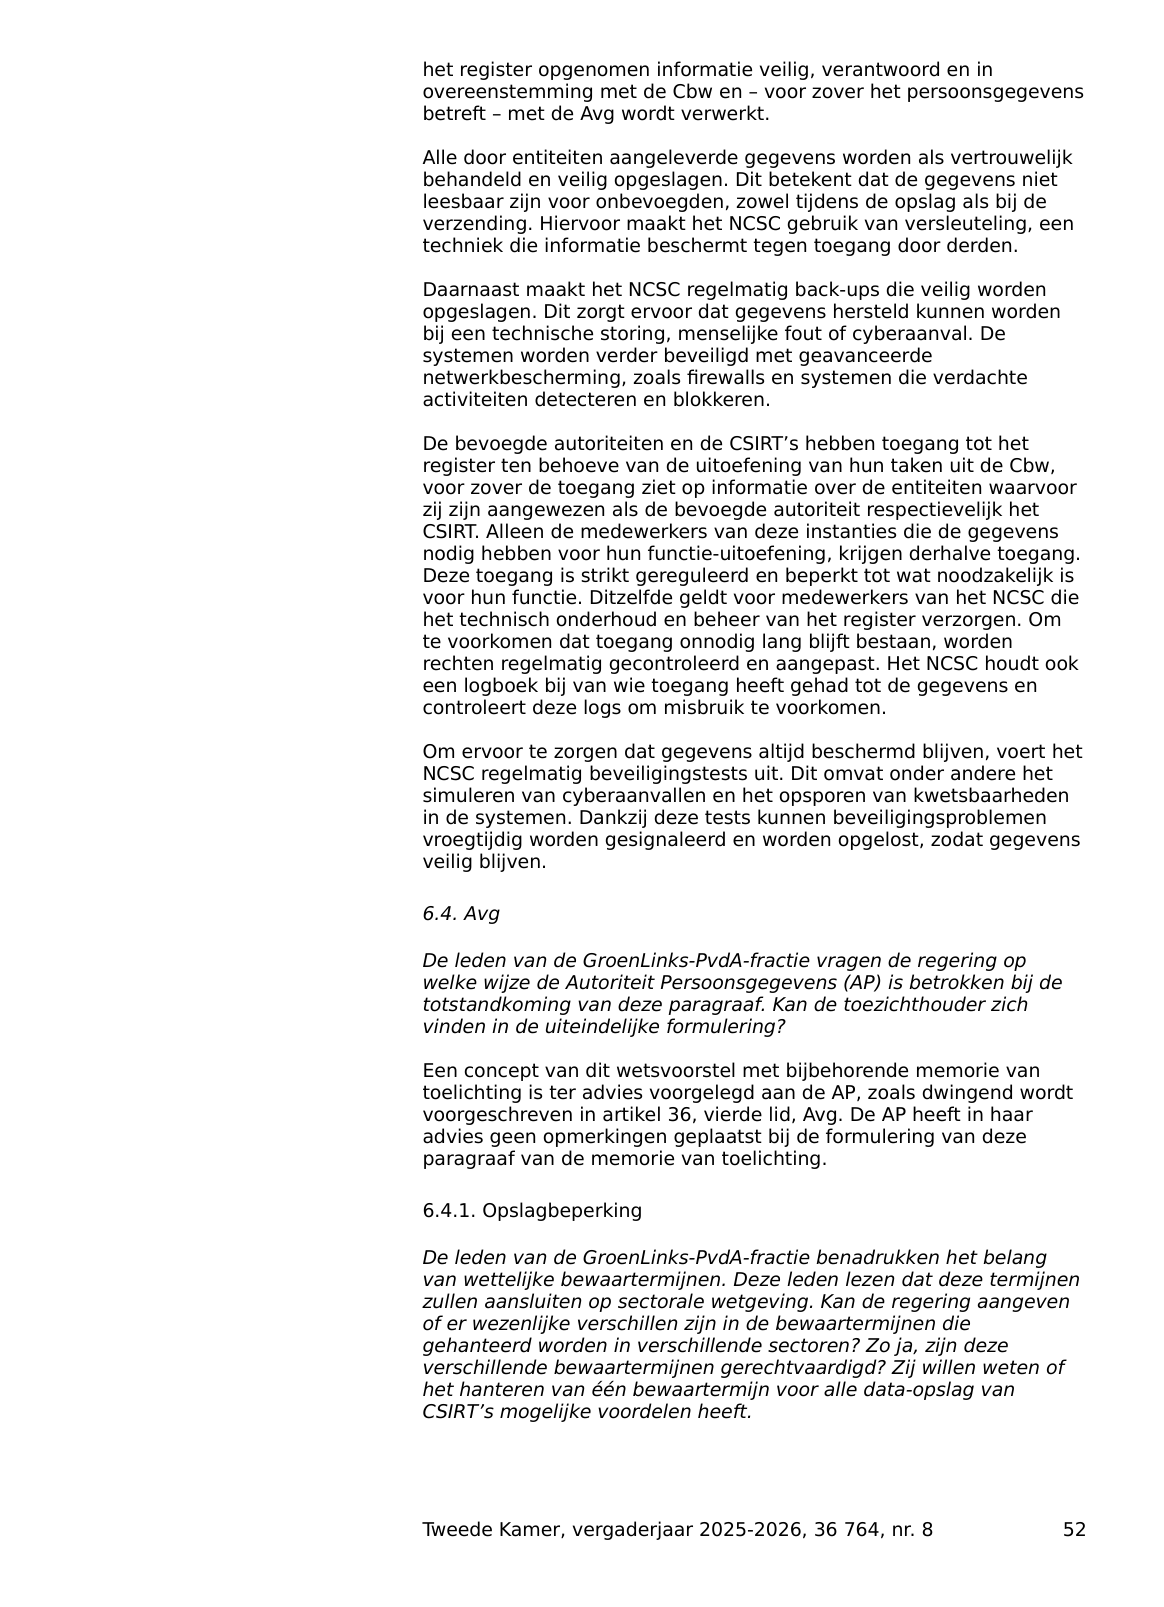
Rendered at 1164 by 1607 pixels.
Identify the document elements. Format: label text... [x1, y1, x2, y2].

text De leden van de GroenLinks-PvdA-fractie benadrukken het belang van wettelijke bewaartermijnen. Deze leden lezen dat deze termijnen zullen aansluiten op sectorale wetgeving. Kan de regering aangeven of er wezenlijke verschillen zijn in de bewaartermijnen die gehanteerd worden in verschillende sectoren? Zo ja, zijn deze verschillende bewaartermijnen gerechtvaardigd? Zij willen weten of het hanteren van één bewaartermijn voor alle data-opslag van CSIRT’s mogelijke voordelen heeft. [422, 1247, 1087, 1423]
subtitle 6.4.1. Opslagbeperking [422, 1200, 1087, 1222]
text Om ervoor te zorgen dat gegevens altijd beschermd blijven, voert het NCSC regelmatig beveiligingstests uit. Dit omvat onder andere het simuleren van cyberaanvallen en het opsporen van kwetsbaarheden in de systemen. Dankzij deze tests kunnen beveiligingsproblemen vroegtijdig worden gesignaleerd en worden opgelost, zodat gegevens veilig blijven. [422, 741, 1087, 873]
subtitle 6.4. Avg [422, 903, 1087, 925]
text het register opgenomen informatie veilig, verantwoord en in overeenstemming met de Cbw en – voor zover het persoonsgegevens betreft – met de Avg wordt verwerkt. [422, 59, 1087, 125]
text Alle door entiteiten aangeleverde gegevens worden als vertrouwelijk behandeld en veilig opgeslagen. Dit betekent dat de gegevens niet leesbaar zijn voor onbevoegden, zowel tijdens de opslag als bij de verzending. Hiervoor maakt het NCSC gebruik van versleuteling, een techniek die informatie beschermt tegen toegang door derden. [422, 147, 1087, 257]
text Daarnaast maakt het NCSC regelmatig back-ups die veilig worden opgeslagen. Dit zorgt ervoor dat gegevens hersteld kunnen worden bij een technische storing, menselijke fout of cyberaanval. De systemen worden verder beveiligd met geavanceerde netwerkbescherming, zoals firewalls en systemen die verdachte activiteiten detecteren en blokkeren. [422, 279, 1087, 411]
text Een concept van dit wetsvoorstel met bijbehorende memorie van toelichting is ter advies voorgelegd aan de AP, zoals dwingend wordt voorgeschreven in artikel 36, vierde lid, Avg. De AP heeft in haar advies geen opmerkingen geplaatst bij de formulering van deze paragraaf van de memorie van toelichting. [422, 1060, 1087, 1170]
text De leden van de GroenLinks-PvdA-fractie vragen de regering op welke wijze de Autoriteit Persoonsgegevens (AP) is betrokken bij de totstandkoming van deze paragraaf. Kan de toezichthouder zich vinden in de uiteindelijke formulering? [422, 950, 1087, 1038]
text De bevoegde autoriteiten en de CSIRT’s hebben toegang tot het register ten behoeve van de uitoefening van hun taken uit de Cbw, voor zover de toegang ziet op informatie over de entiteiten waarvoor zij zijn aangewezen als de bevoegde autoriteit respectievelijk het CSIRT. Alleen de medewerkers van deze instanties die de gegevens nodig hebben voor hun functie-uitoefening, krijgen derhalve toegang. Deze toegang is strikt gereguleerd en beperkt tot wat noodzakelijk is voor hun functie. Ditzelfde geldt voor medewerkers van het NCSC die het technisch onderhoud en beheer van het register verzorgen. Om te voorkomen dat toegang onnodig lang blijft bestaan, worden rechten regelmatig gecontroleerd en aangepast. Het NCSC houdt ook een logboek bij van wie toegang heeft gehad tot de gegevens en controleert deze logs om misbruik te voorkomen. [422, 433, 1087, 719]
